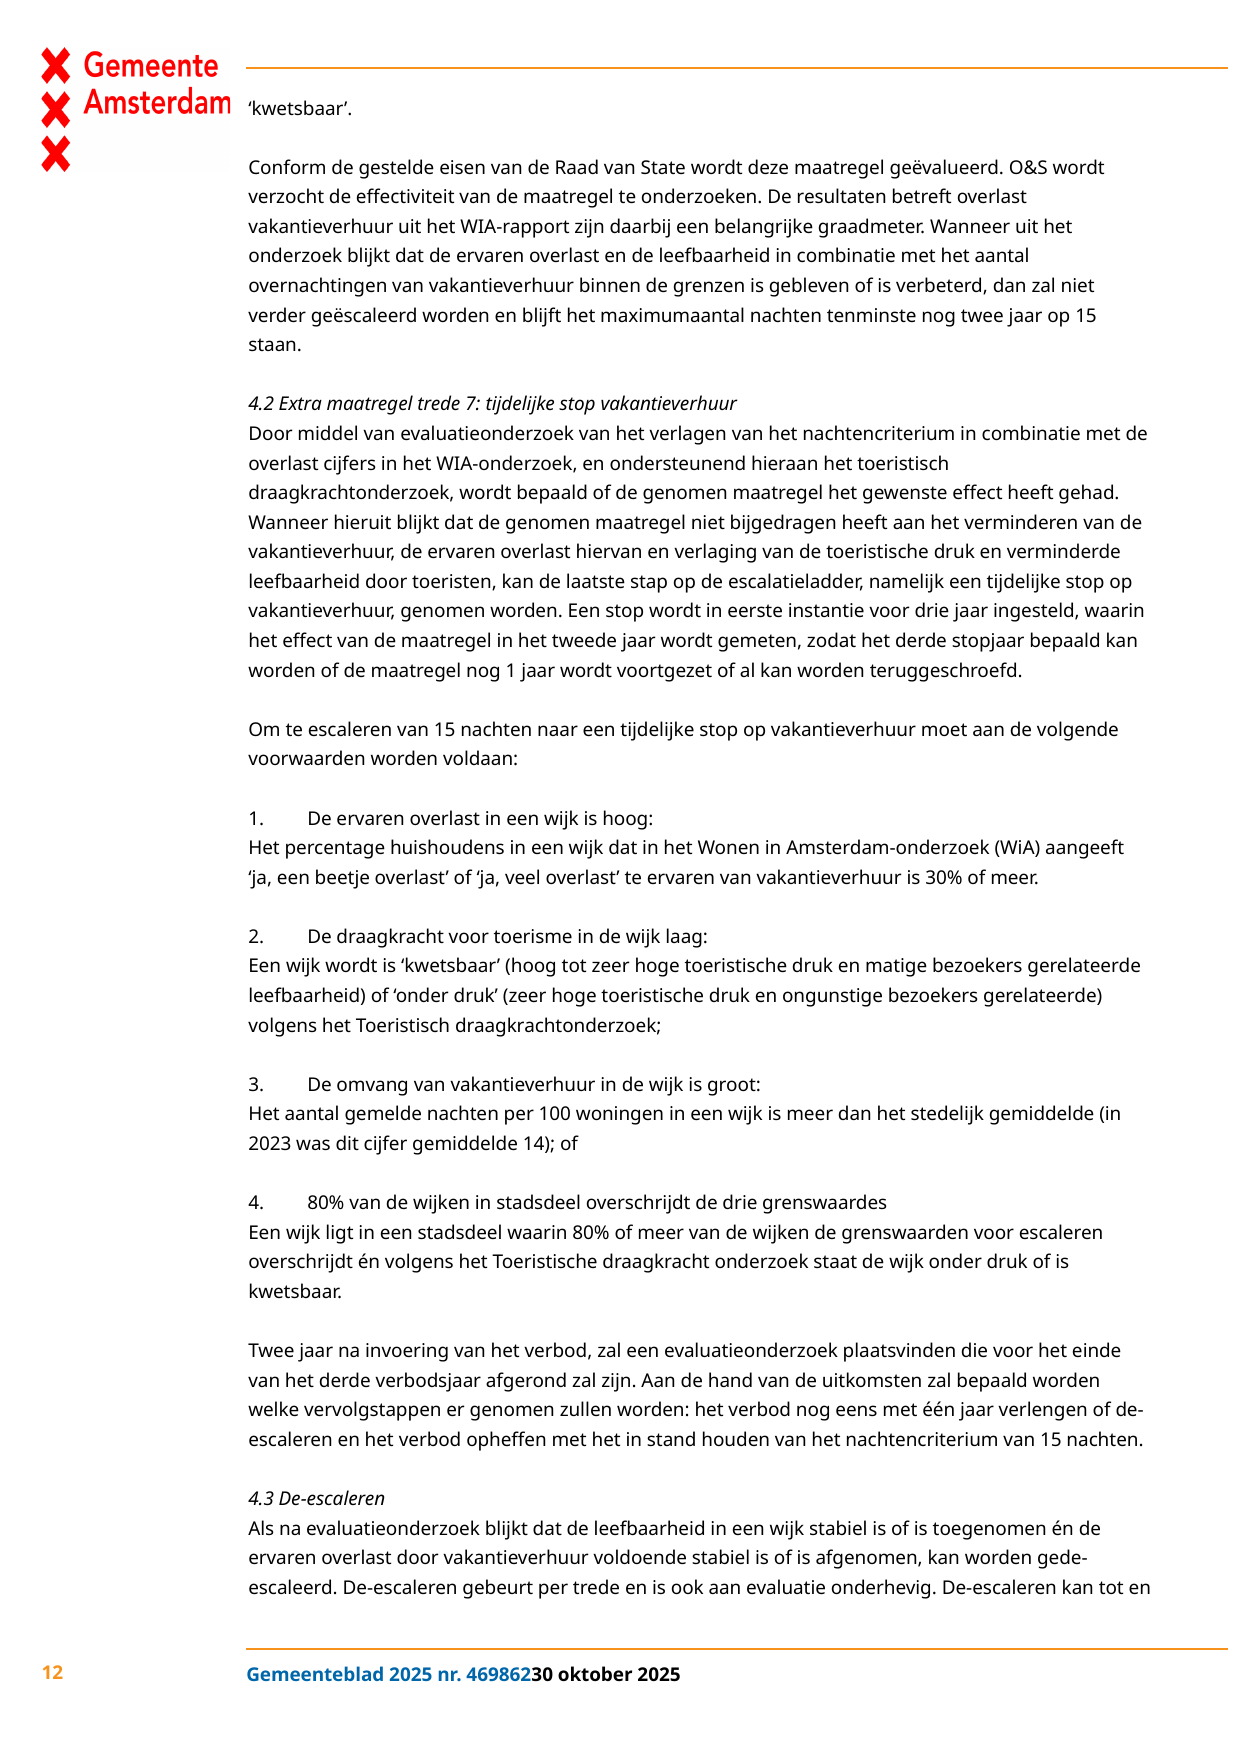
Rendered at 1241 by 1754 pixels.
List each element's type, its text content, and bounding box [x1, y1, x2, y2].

text Conform de gestelde eisen van de Raad van State wordt deze maatregel geëvalueerd. O&S wordt verzocht de effectiviteit van de maatregel te onderzoeken. De resultaten betreft overlast vakantieverhuur uit het WIA-rapport zijn daarbij een belangrijke graadmeter. Wanneer uit het onderzoek blijkt dat de ervaren overlast en de leefbaarheid in combinatie met het aantal overnachtingen van vakantieverhuur binnen de grenzen is gebleven of is verbeterd, dan zal niet verder geëscaleerd worden en blijft het maximumaantal nachten tenminste nog twee jaar op 15 staan. [248, 154, 1152, 357]
picture [41, 47, 231, 172]
text Twee jaar na invoering van het verbod, zal een evaluatieonderzoek plaatsvinden die voor het einde van het derde verbodsjaar afgerond zal zijn. Aan de hand van de uitkomsten zal bepaald worden welke vervolgstappen er genomen zullen worden: het verbod nog eens met één jaar verlengen of de-escaleren en het verbod opheffen met het in stand houden van het nachtencriterium van 15 nachten. [248, 1337, 1152, 1452]
text Het aantal gemelde nachten per 100 woningen in een wijk is meer dan het stedelijk gemiddelde (in 2023 was dit cijfer gemiddelde 14); of [248, 1101, 1152, 1156]
text 4.2 Extra maatregel trede 7: tijdelijke stop vakantieverhuur [248, 391, 1152, 416]
list De ervaren overlast in een wijk is hoog: [248, 805, 1152, 831]
text ‘kwetsbaar’. [248, 95, 1152, 121]
list De draagkracht voor toerisme in de wijk laag: [248, 923, 1152, 949]
text Een wijk ligt in een stadsdeel waarin 80% of meer van de wijken de grenswaarden voor escaleren overschrijdt én volgens het Toeristische draagkracht onderzoek staat de wijk onder druk of is kwetsbaar. [248, 1219, 1152, 1304]
text 4.3 De-escaleren [248, 1485, 1152, 1511]
text Door middel van evaluatieonderzoek van het verlagen van het nachtencriterium in combinatie met de overlast cijfers in het WIA-onderzoek, en ondersteunend hieraan het toeristisch draagkrachtonderzoek, wordt bepaald of de genomen maatregel het gewenste effect heeft gehad. Wanneer hieruit blijkt dat de genomen maatregel niet bijgedragen heeft aan het verminderen van de vakantieverhuur, de ervaren overlast hiervan en verlaging van de toeristische druk en verminderde leefbaarheid door toeristen, kan de laatste stap op de escalatieladder, namelijk een tijdelijke stop op vakantieverhuur, genomen worden. Een stop wordt in eerste instantie voor drie jaar ingesteld, waarin het effect van de maatregel in het tweede jaar wordt gemeten, zodat het derde stopjaar bepaald kan worden of de maatregel nog 1 jaar wordt voortgezet of al kan worden teruggeschroefd. [248, 420, 1152, 683]
text Om te escaleren van 15 nachten naar een tijdelijke stop op vakantieverhuur moet aan de volgende voorwaarden worden voldaan: [248, 716, 1152, 771]
text Als na evaluatieonderzoek blijkt dat de leefbaarheid in een wijk stabiel is of is toegenomen én de ervaren overlast door vakantieverhuur voldoende stabiel is of is afgenomen, kan worden gede-escaleerd. De-escaleren gebeurt per trede en is ook aan evaluatie onderhevig. De-escaleren kan tot en [248, 1515, 1152, 1600]
list 80% van de wijken in stadsdeel overschrijdt de drie grenswaardes [248, 1189, 1152, 1215]
list De omvang van vakantieverhuur in de wijk is groot: [248, 1071, 1152, 1097]
text Een wijk wordt is ‘kwetsbaar’ (hoog tot zeer hoge toeristische druk en matige bezoekers gerelateerde leefbaarheid) of ‘onder druk’ (zeer hoge toeristische druk en ongunstige bezoekers gerelateerde) volgens het Toeristisch draagkrachtonderzoek; [248, 953, 1152, 1038]
text Het percentage huishoudens in een wijk dat in het Wonen in Amsterdam-onderzoek (WiA) aangeeft ‘ja, een beetje overlast’ of ‘ja, veel overlast’ te ervaren van vakantieverhuur is 30% of meer. [248, 834, 1152, 890]
